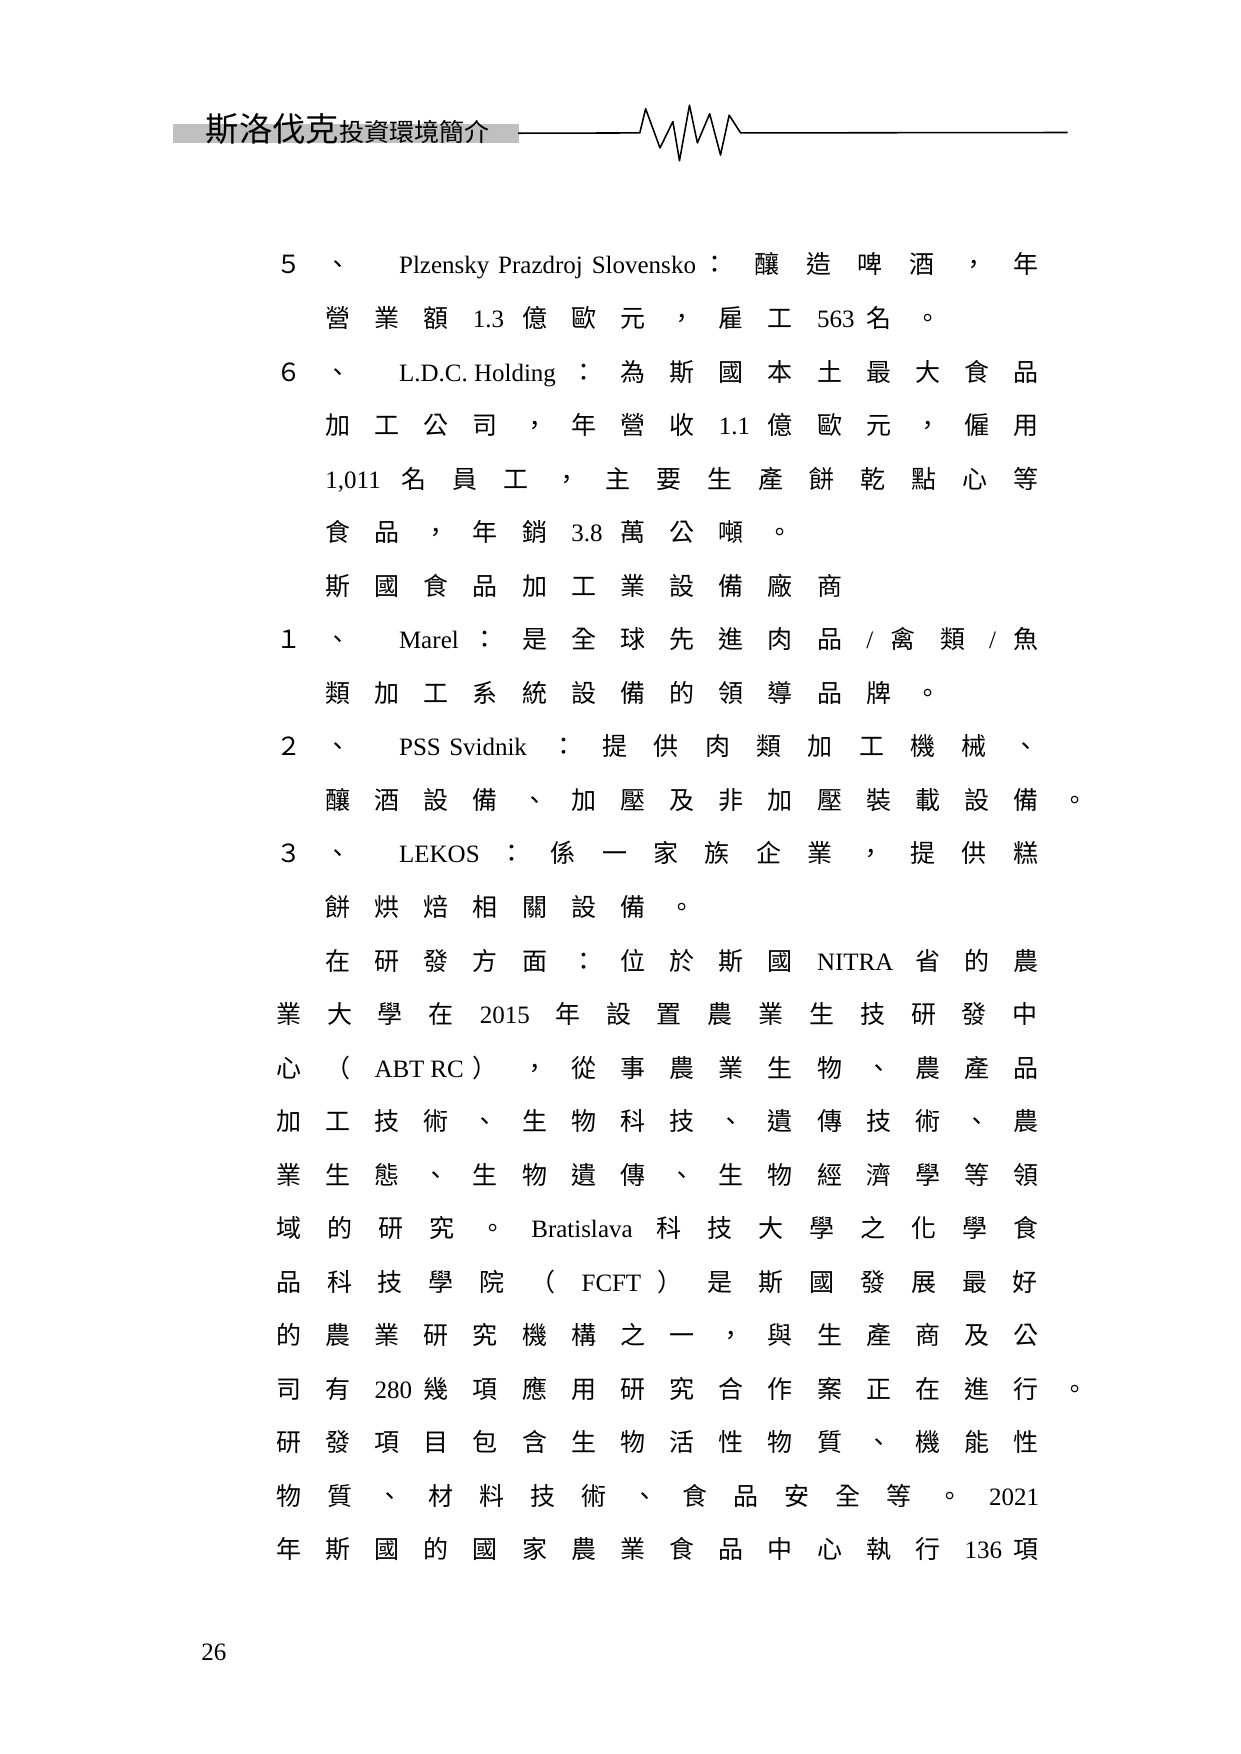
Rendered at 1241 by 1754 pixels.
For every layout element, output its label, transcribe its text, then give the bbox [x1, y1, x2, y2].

text ６、 L.D.C. Holding：為斯國本土最大食品加工公司，年營收1.1億歐元，僱用1,011名員工，主要生產餅乾點心等食品，年銷3.8萬公噸。 [276, 343, 1063, 557]
text ２、 PSS Svidnik：提供肉類加工機械、釀酒設備、加壓及非加壓裝載設備。 [276, 718, 1063, 825]
text １、 Marel：是全球先進肉品/禽類/魚類加工系統設備的領導品牌。 [276, 611, 1063, 718]
text ５、 Plzensky Prazdroj Slovensko：釀造啤酒，年營業額1.3億歐元，雇工563名。 [276, 236, 1063, 343]
text ３、 LEKOS：係一家族企業，提供糕餅烘焙相關設備。 [276, 825, 1063, 932]
text 在研發方面：位於斯國NITRA省的農業大學在2015年設置農業生技研發中心（ABT RC），從事農業生物、農產品加工技術、生物科技、遺傳技術、農業生態、生物遺傳、生物經濟學等領域的研究。Bratislava科技大學之化學食品科技學院（FCFT）是斯國發展最好的農業研究機構之一，與生產商及公司有280幾項應用研究合作案正在進行。研發項目包含生物活性物質、機能性物質、材料技術、食品安全等。2021年斯國的國家農業食品中心執行136項研發專案，包含自然資源保護（如水土對於作物生產及畜牧業的影響動物）、農業相關食品及非食品之創新及競爭力研究。 [276, 932, 1063, 1575]
text 斯國食品加工業設備廠商 [276, 557, 1063, 611]
